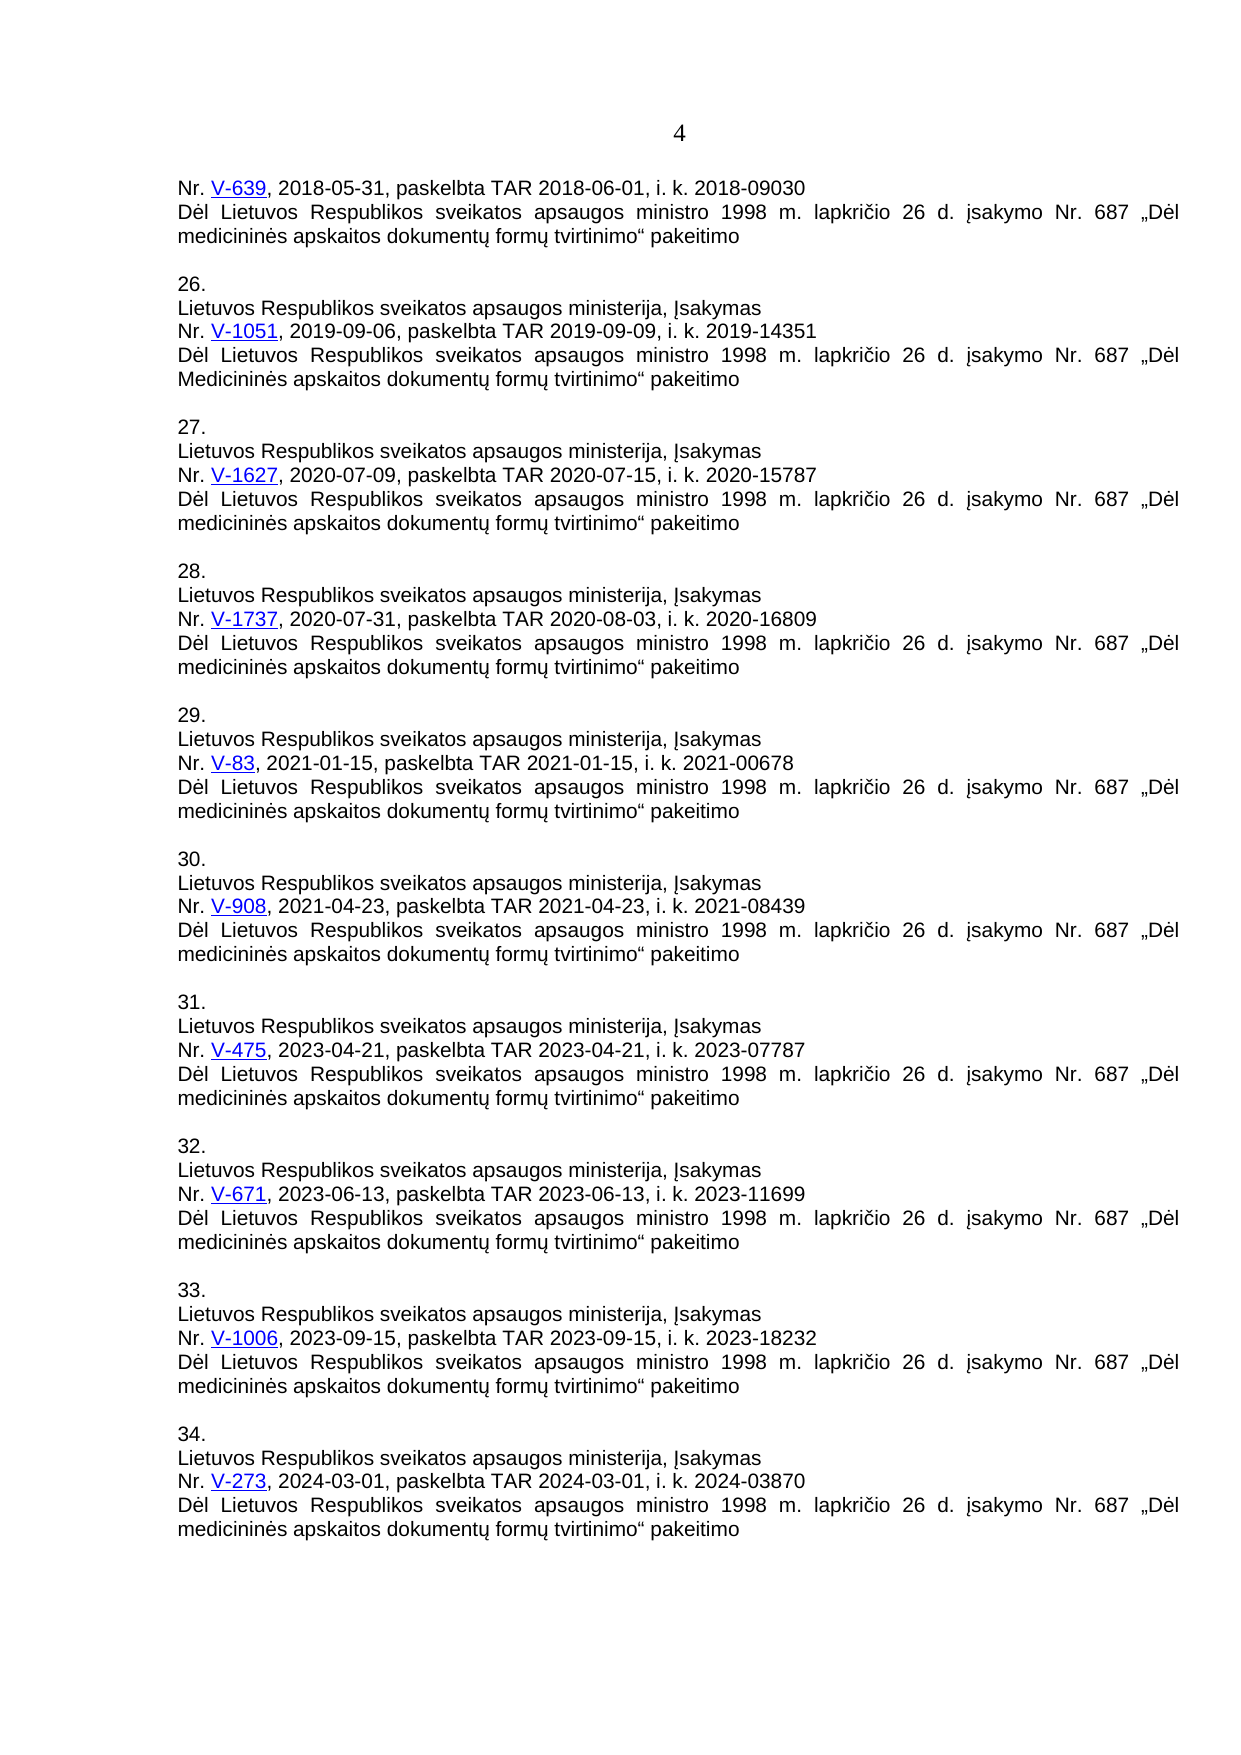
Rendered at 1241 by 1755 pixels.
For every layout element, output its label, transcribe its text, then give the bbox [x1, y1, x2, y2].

text Lietuvos Respublikos sveikatos apsaugos ministerija, Įsakymas [177, 439, 1181, 463]
text Dėl Lietuvos Respublikos sveikatos apsaugos ministro 1998 m. lapkričio 26 d. įsakymo Nr. 687 „Dėl medicininės apskaitos dokumentų formų tvirtinimo“ pakeitimo [177, 774, 1181, 822]
text Dėl Lietuvos Respublikos sveikatos apsaugos ministro 1998 m. lapkričio 26 d. įsakymo Nr. 687 „Dėl Medicininės apskaitos dokumentų formų tvirtinimo“ pakeitimo [177, 343, 1181, 391]
text Nr. V-1051, 2019-09-06, paskelbta TAR 2019-09-09, i. k. 2019-14351 [177, 319, 1181, 343]
text 29. [177, 703, 1181, 727]
text Dėl Lietuvos Respublikos sveikatos apsaugos ministro 1998 m. lapkričio 26 d. įsakymo Nr. 687 „Dėl medicininės apskaitos dokumentų formų tvirtinimo“ pakeitimo [177, 1349, 1181, 1397]
text Dėl Lietuvos Respublikos sveikatos apsaugos ministro 1998 m. lapkričio 26 d. įsakymo Nr. 687 „Dėl medicininės apskaitos dokumentų formų tvirtinimo“ pakeitimo [177, 199, 1181, 247]
text Lietuvos Respublikos sveikatos apsaugos ministerija, Įsakymas [177, 1014, 1181, 1038]
text Nr. V-671, 2023-06-13, paskelbta TAR 2023-06-13, i. k. 2023-11699 [177, 1182, 1181, 1206]
text Nr. V-908, 2021-04-23, paskelbta TAR 2021-04-23, i. k. 2021-08439 [177, 894, 1181, 918]
text Dėl Lietuvos Respublikos sveikatos apsaugos ministro 1998 m. lapkričio 26 d. įsakymo Nr. 687 „Dėl medicininės apskaitos dokumentų formų tvirtinimo“ pakeitimo [177, 918, 1181, 966]
text Lietuvos Respublikos sveikatos apsaugos ministerija, Įsakymas [177, 1302, 1181, 1326]
text Lietuvos Respublikos sveikatos apsaugos ministerija, Įsakymas [177, 1445, 1181, 1469]
text Nr. V-639, 2018-05-31, paskelbta TAR 2018-06-01, i. k. 2018-09030 [177, 176, 1181, 199]
text 26. [177, 271, 1181, 295]
text 27. [177, 415, 1181, 439]
text Lietuvos Respublikos sveikatos apsaugos ministerija, Įsakymas [177, 1158, 1181, 1182]
text Dėl Lietuvos Respublikos sveikatos apsaugos ministro 1998 m. lapkričio 26 d. įsakymo Nr. 687 „Dėl medicininės apskaitos dokumentų formų tvirtinimo“ pakeitimo [177, 1062, 1181, 1110]
text Nr. V-1627, 2020-07-09, paskelbta TAR 2020-07-15, i. k. 2020-15787 [177, 463, 1181, 487]
text Nr. V-475, 2023-04-21, paskelbta TAR 2023-04-21, i. k. 2023-07787 [177, 1038, 1181, 1062]
text Dėl Lietuvos Respublikos sveikatos apsaugos ministro 1998 m. lapkričio 26 d. įsakymo Nr. 687 „Dėl medicininės apskaitos dokumentų formų tvirtinimo“ pakeitimo [177, 1493, 1181, 1541]
text Nr. V-1737, 2020-07-31, paskelbta TAR 2020-08-03, i. k. 2020-16809 [177, 607, 1181, 631]
text Dėl Lietuvos Respublikos sveikatos apsaugos ministro 1998 m. lapkričio 26 d. įsakymo Nr. 687 „Dėl medicininės apskaitos dokumentų formų tvirtinimo“ pakeitimo [177, 631, 1181, 679]
text 32. [177, 1134, 1181, 1158]
text Lietuvos Respublikos sveikatos apsaugos ministerija, Įsakymas [177, 295, 1181, 319]
text 30. [177, 846, 1181, 870]
text Lietuvos Respublikos sveikatos apsaugos ministerija, Įsakymas [177, 727, 1181, 751]
text Nr. V-83, 2021-01-15, paskelbta TAR 2021-01-15, i. k. 2021-00678 [177, 751, 1181, 774]
text Lietuvos Respublikos sveikatos apsaugos ministerija, Įsakymas [177, 583, 1181, 607]
text Nr. V-1006, 2023-09-15, paskelbta TAR 2023-09-15, i. k. 2023-18232 [177, 1326, 1181, 1349]
text Nr. V-273, 2024-03-01, paskelbta TAR 2024-03-01, i. k. 2024-03870 [177, 1469, 1181, 1493]
text 31. [177, 990, 1181, 1014]
text 33. [177, 1278, 1181, 1302]
text 28. [177, 559, 1181, 583]
text 34. [177, 1421, 1181, 1445]
text Dėl Lietuvos Respublikos sveikatos apsaugos ministro 1998 m. lapkričio 26 d. įsakymo Nr. 687 „Dėl medicininės apskaitos dokumentų formų tvirtinimo“ pakeitimo [177, 1206, 1181, 1254]
text Lietuvos Respublikos sveikatos apsaugos ministerija, Įsakymas [177, 870, 1181, 894]
text Dėl Lietuvos Respublikos sveikatos apsaugos ministro 1998 m. lapkričio 26 d. įsakymo Nr. 687 „Dėl medicininės apskaitos dokumentų formų tvirtinimo“ pakeitimo [177, 487, 1181, 535]
